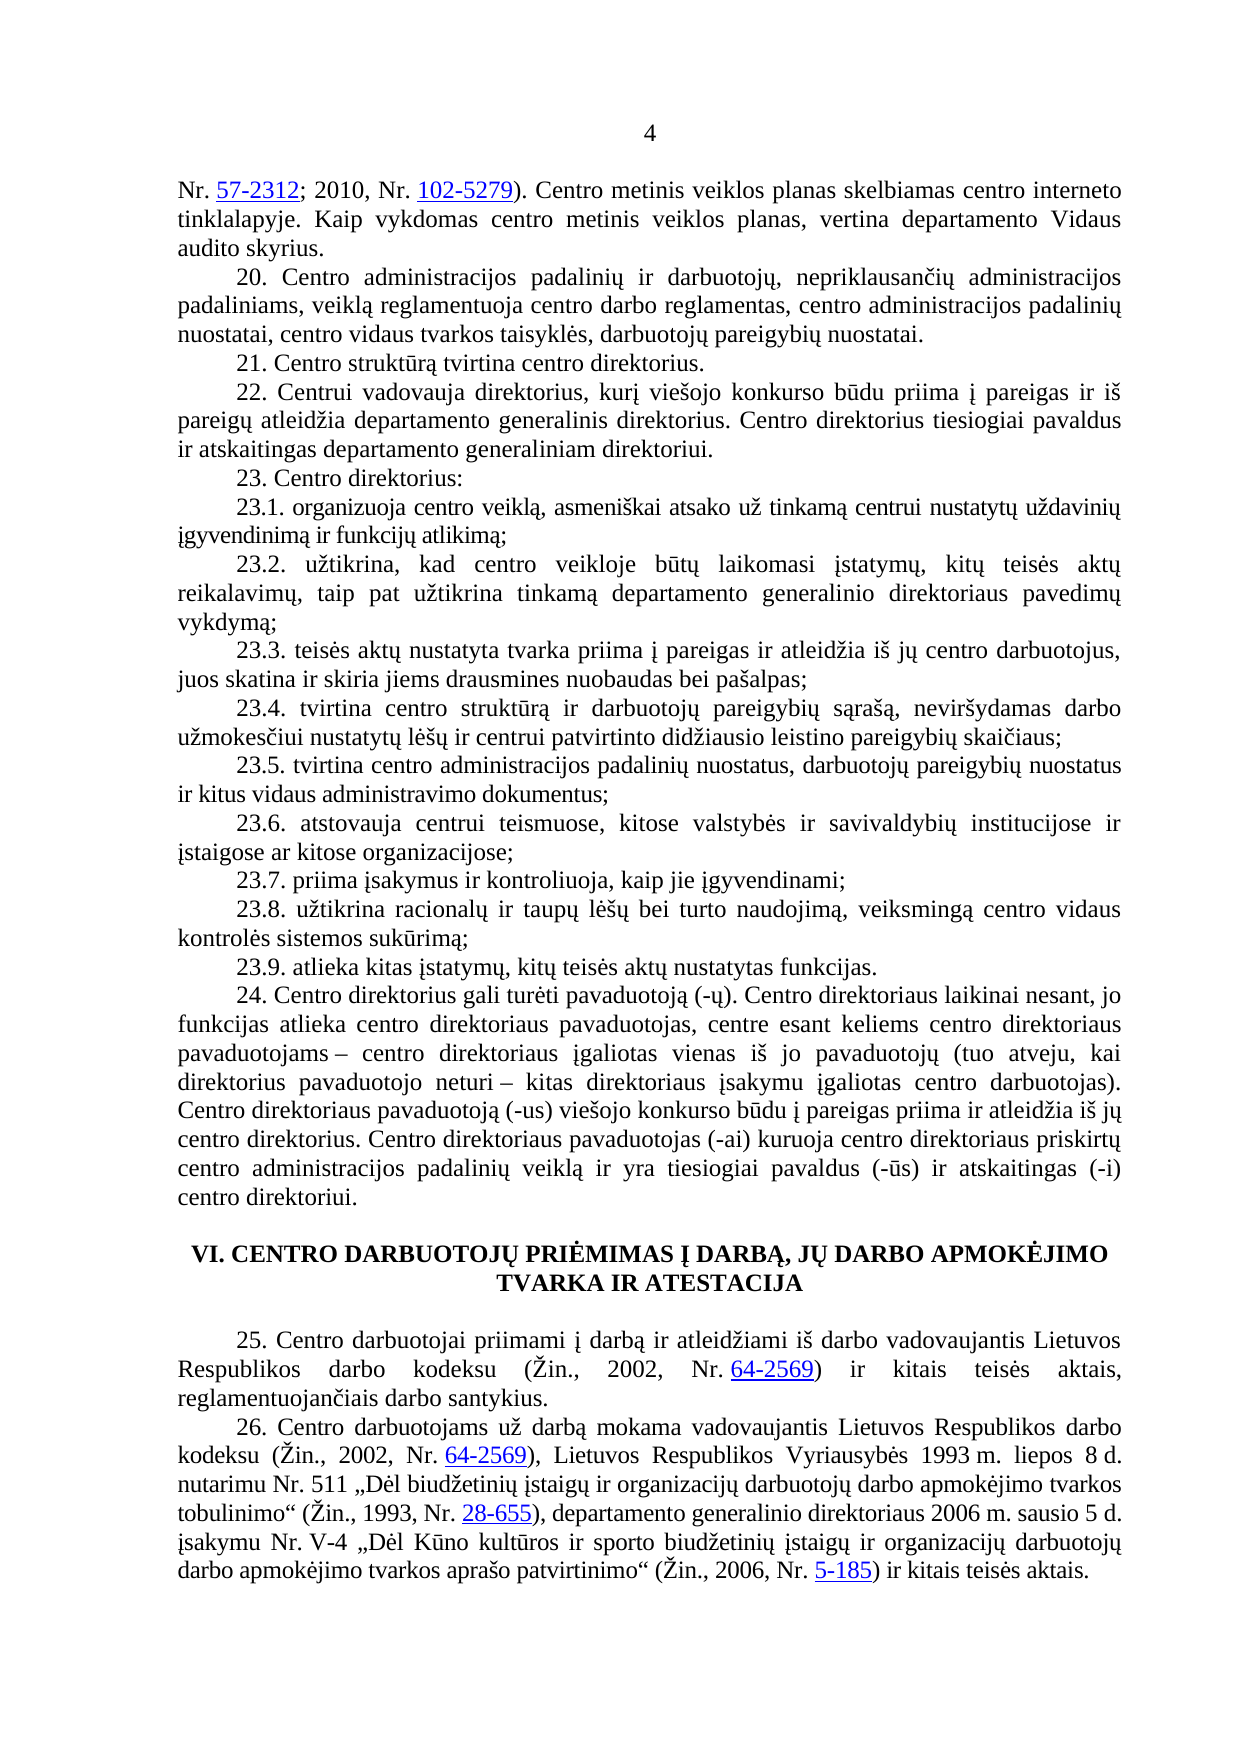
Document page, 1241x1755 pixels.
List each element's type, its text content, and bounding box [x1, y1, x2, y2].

text 23.8. užtikrina racionalų ir taupų lėšų bei turto naudojimą, veiksmingą centro vidaus kontrolės sistemos sukūrimą; [177, 894, 1122, 952]
text 23.6. atstovauja centrui teismuose, kitose valstybės ir savivaldybių institucijose ir įstaigose ar kitose organizacijose; [177, 808, 1122, 866]
text 22. Centrui vadovauja direktorius, kurį viešojo konkurso būdu priima į pareigas ir iš pareigų atleidžia departamento generalinis direktorius. Centro direktorius tiesiogiai pavaldus ir atskaitingas departamento generaliniam direktoriui. [177, 377, 1122, 463]
text 21. Centro struktūrą tvirtina centro direktorius. [177, 348, 1122, 377]
text 20. Centro administracijos padalinių ir darbuotojų, nepriklausančių administracijos padaliniams, veiklą reglamentuoja centro darbo reglamentas, centro administracijos padalinių nuostatai, centro vidaus tvarkos taisyklės, darbuotojų pareigybių nuostatai. [177, 262, 1122, 348]
text 23.9. atlieka kitas įstatymų, kitų teisės aktų nustatytas funkcijas. [177, 952, 1122, 981]
text 26. Centro darbuotojams už darbą mokama vadovaujantis Lietuvos Respublikos darbo kodeksu (Žin., 2002, Nr. 64-2569), Lietuvos Respublikos Vyriausybės 1993 m. liepos 8 d. nutarimu Nr. 511 „Dėl biudžetinių įstaigų ir organizacijų darbuotojų darbo apmokėjimo tvarkos tobulinimo“ (Žin., 1993, Nr. 28-655), departamento generalinio direktoriaus 2006 m. sausio 5 d. įsakymu Nr. V-4 „Dėl kūno kultūros ir sporto biudžetinių įstaigų ir organizacijų darbuotojų darbo apmokėjimo tvarkos aprašo patvirtinimo“ (Žin., 2006, Nr. 5-185) ir kitais teisės aktais. [177, 1412, 1122, 1584]
text 24. Centro direktorius gali turėti pavaduotoją (-ų). Centro direktoriaus laikinai nesant, jo funkcijas atlieka centro direktoriaus pavaduotojas, centre esant keliems centro direktoriaus pavaduotojams – centro direktoriaus įgaliotas vienas iš jo pavaduotojų (tuo atveju, kai direktorius pavaduotojo neturi – kitas direktoriaus įsakymu įgaliotas centro darbuotojas). Centro direktoriaus pavaduotoją (-us) viešojo konkurso būdu į pareigas priima ir atleidžia iš jų centro direktorius. Centro direktoriaus pavaduotojas (-ai) kuruoja centro direktoriaus priskirtų centro administracijos padalinių veiklą ir yra tiesiogiai pavaldus (-ūs) ir atskaitingas (-i) centro direktoriui. [177, 981, 1122, 1211]
text 23.7. priima įsakymus ir kontroliuoja, kaip jie įgyvendinami; [177, 866, 1122, 894]
text 23. Centro direktorius: [177, 463, 1122, 492]
text 23.1. organizuoja centro veiklą, asmeniškai atsako už tinkamą centrui nustatytų uždavinių įgyvendinimą ir funkcijų atlikimą; [177, 492, 1122, 549]
text 23.2. užtikrina, kad centro veikloje būtų laikomasi įstatymų, kitų teisės aktų reikalavimų, taip pat užtikrina tinkamą departamento generalinio direktoriaus pavedimų vykdymą; [177, 549, 1122, 636]
text 23.5. tvirtina centro administracijos padalinių nuostatus, darbuotojų pareigybių nuostatus ir kitus vidaus administravimo dokumentus; [177, 751, 1122, 808]
text Nr. 57-2312; 2010, Nr. 102-5279). Centro metinis veiklos planas skelbiamas centro interneto tinklalapyje. Kaip vykdomas centro metinis veiklos planas, vertina departamento Vidaus audito skyrius. [177, 176, 1122, 262]
text 25. Centro darbuotojai priimami į darbą ir atleidžiami iš darbo vadovaujantis Lietuvos Respublikos darbo kodeksu (Žin., 2002, Nr. 64-2569) ir kitais teisės aktais, reglamentuojančiais darbo santykius. [177, 1326, 1122, 1412]
text 23.3. teisės aktų nustatyta tvarka priima į pareigas ir atleidžia iš jų centro darbuotojus, juos skatina ir skiria jiems drausmines nuobaudas bei pašalpas; [177, 636, 1122, 693]
text VI. CENTRO DARBUOTOJŲ PRIĖMIMAS Į DARBĄ, JŲ DARBO APMOKĖJIMO TVARKA IR ATESTACIJA [177, 1239, 1122, 1297]
text 23.4. tvirtina centro struktūrą ir darbuotojų pareigybių sąrašą, neviršydamas darbo užmokesčiui nustatytų lėšų ir centrui patvirtinto didžiausio leistino pareigybių skaičiaus; [177, 693, 1122, 751]
